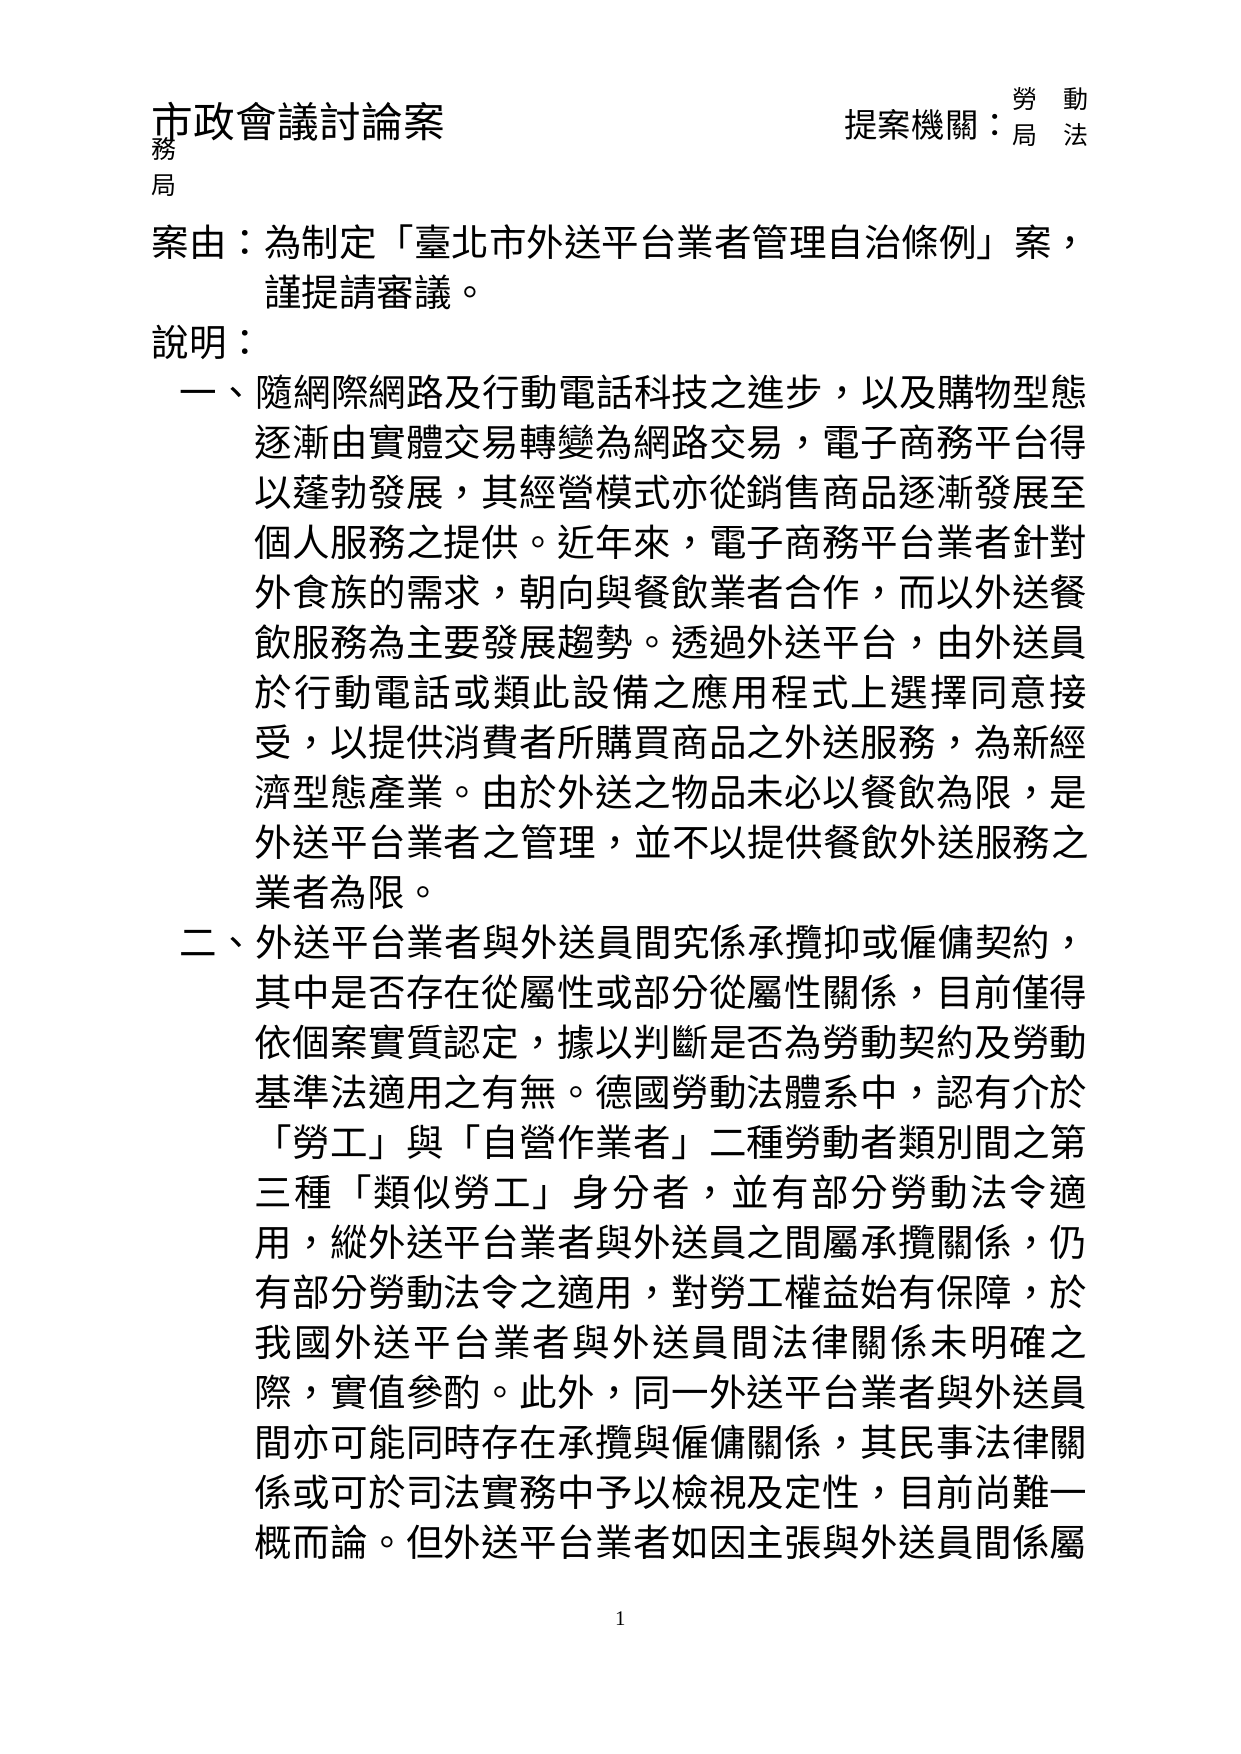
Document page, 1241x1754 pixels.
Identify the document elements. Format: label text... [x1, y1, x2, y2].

text 一、隨網際網路及行動電話科技之進步，以及購物型態逐漸由實體交易轉變為網路交易，電子商務平台得以蓬勃發展，其經營模式亦從銷售商品逐漸發展至個人服務之提供。近年來，電子商務平台業者針對外食族的需求，朝向與餐飲業者合作，而以外送餐飲服務為主要發展趨勢。透過外送平台，由外送員於行動電話或類此設備之應用程式上選擇同意接受，以提供消費者所購買商品之外送服務，為新經濟型態產業。由於外送之物品未必以餐飲為限，是外送平台業者之管理，並不以提供餐飲外送服務之業者為限。 [179, 366, 1089, 916]
text 說明： [151, 316, 1089, 366]
text 市政會議討論案 提案機關：勞 動 局法 務 局 [151, 97, 1089, 197]
text 案由：為制定「臺北市外送平台業者管理自治條例」案，謹提請審議。 [151, 216, 1089, 316]
text 二、外送平台業者與外送員間究係承攬抑或僱傭契約，其中是否存在從屬性或部分從屬性關係，目前僅得依個案實質認定，據以判斷是否為勞動契約及勞動基準法適用之有無。德國勞動法體系中，認有介於「勞工」與「自營作業者」二種勞動者類別間之第三種「類似勞工」身分者，並有部分勞動法令適用，縱外送平台業者與外送員之間屬承攬關係，仍有部分勞動法令之適用，對勞工權益始有保障，於我國外送平台業者與外送員間法律關係未明確之際，實值參酌。此外，同一外送平台業者與外送員間亦可能同時存在承攬與僱傭關係，其民事法律關係或可於司法實務中予以檢視及定性，目前尚難一概而論。但外送平台業者如因主張與外送員間係屬 [179, 916, 1089, 1566]
